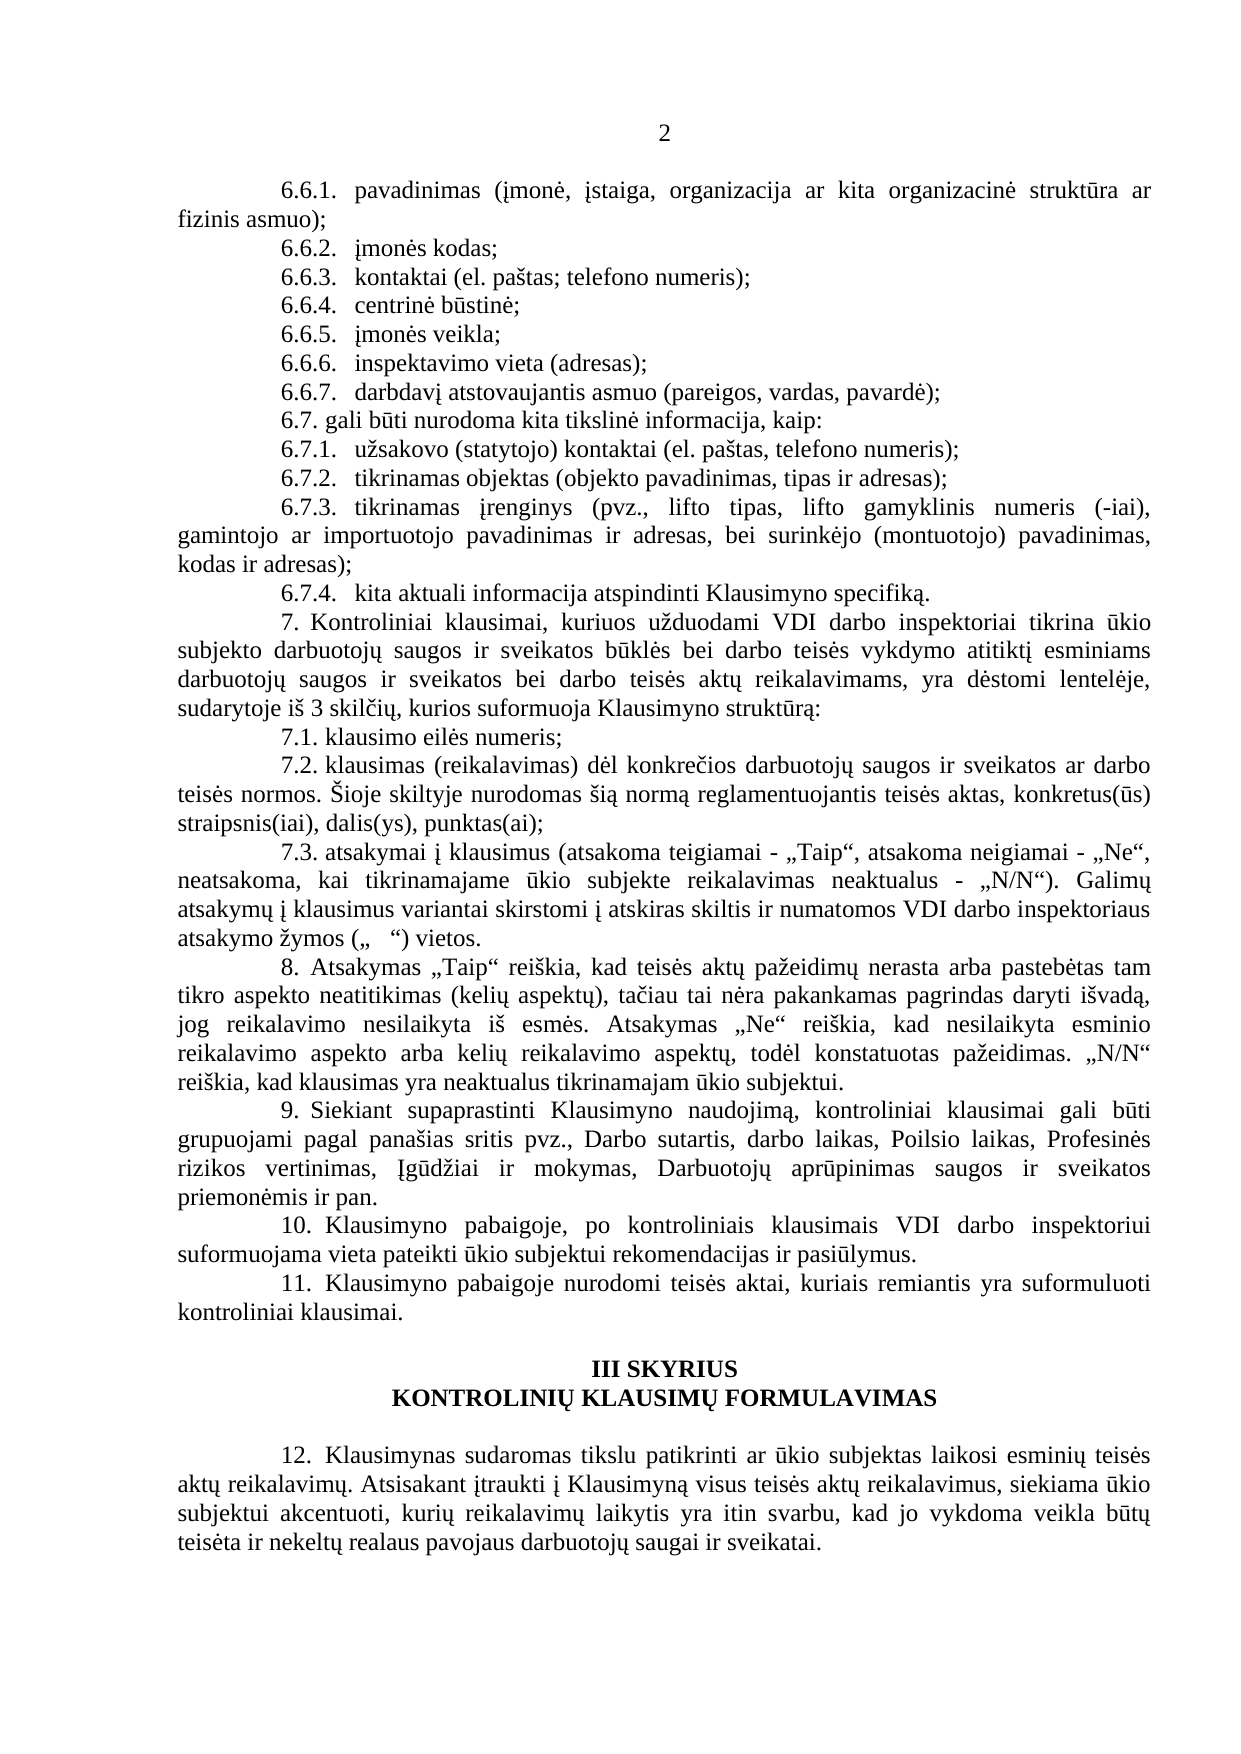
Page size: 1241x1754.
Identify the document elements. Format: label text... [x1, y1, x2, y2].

text 11. Klausimyno pabaigoje nurodomi teisės aktai, kuriais remiantis yra suformuluoti kontroliniai klausimai. [177, 1268, 1152, 1326]
text 6.6.6. inspektavimo vieta (adresas); [177, 348, 1152, 377]
text 6.7.3. tikrinamas įrenginys (pvz., lifto tipas, lifto gamyklinis numeris (-iai), gamintojo ar importuotojo pavadinimas ir adresas, bei surinkėjo (montuotojo) pavadinimas, kodas ir adresas); [177, 492, 1152, 578]
text 6.6.5. įmonės veikla; [177, 319, 1152, 348]
text 7.1. klausimo eilės numeris; [177, 722, 1152, 751]
text 6.6.4. centrinė būstinė; [177, 291, 1152, 319]
text 7.2. klausimas (reikalavimas) dėl konkrečios darbuotojų saugos ir sveikatos ar darbo teisės normos. Šioje skiltyje nurodomas šią normą reglamentuojantis teisės aktas, konkretus(ūs) straipsnis(iai), dalis(ys), punktas(ai); [177, 751, 1152, 837]
text 6.6.2. įmonės kodas; [177, 233, 1152, 262]
text 6.6.1. pavadinimas (įmonė, įstaiga, organizacija ar kita organizacinė struktūra ar fizinis asmuo); [177, 176, 1152, 233]
text 6.7.1. užsakovo (statytojo) kontaktai (el. paštas, telefono numeris); [177, 434, 1152, 463]
text 6.7. gali būti nurodoma kita tikslinė informacija, kaip: [177, 406, 1152, 434]
text 12. Klausimynas sudaromas tikslu patikrinti ar ūkio subjektas laikosi esminių teisės aktų reikalavimų. Atsisakant įtraukti į Klausimyną visus teisės aktų reikalavimus, siekiama ūkio subjektui akcentuoti, kurių reikalavimų laikytis yra itin svarbu, kad jo vykdoma veikla būtų teisėta ir nekeltų realaus pavojaus darbuotojų saugai ir sveikatai. [177, 1441, 1152, 1556]
text 10. Klausimyno pabaigoje, po kontroliniais klausimais VDI darbo inspektoriui suformuojama vieta pateikti ūkio subjektui rekomendacijas ir pasiūlymus. [177, 1211, 1152, 1268]
text III SKYRIUS [177, 1354, 1152, 1383]
text 8. Atsakymas „Taip“ reiškia, kad teisės aktų pažeidimų nerasta arba pastebėtas tam tikro aspekto neatitikimas (kelių aspektų), tačiau tai nėra pakankamas pagrindas daryti išvadą, jog reikalavimo nesilaikyta iš esmės. Atsakymas „Ne“ reiškia, kad nesilaikyta esminio reikalavimo aspekto arba kelių reikalavimo aspektų, todėl konstatuotas pažeidimas. „N/N“ reiškia, kad klausimas yra neaktualus tikrinamajam ūkio subjektui. [177, 952, 1152, 1096]
text 9. Siekiant supaprastinti Klausimyno naudojimą, kontroliniai klausimai gali būti grupuojami pagal panašias sritis pvz., Darbo sutartis, darbo laikas, Poilsio laikas, Profesinės rizikos vertinimas, Įgūdžiai ir mokymas, Darbuotojų aprūpinimas saugos ir sveikatos priemonėmis ir pan. [177, 1096, 1152, 1211]
text 6.7.2. tikrinamas objektas (objekto pavadinimas, tipas ir adresas); [177, 463, 1152, 492]
text 7.3. atsakymai į klausimus (atsakoma teigiamai - „Taip“, atsakoma neigiamai - „Ne“, neatsakoma, kai tikrinamajame ūkio subjekte reikalavimas neaktualus - „N/N“). Galimų atsakymų į klausimus variantai skirstomi į atskiras skiltis ir numatomos VDI darbo inspektoriaus atsakymo žymos („“) vietos. [177, 837, 1152, 952]
text 6.7.4. kita aktuali informacija atspindinti Klausimyno specifiką. [177, 578, 1152, 607]
text 6.6.7. darbdavį atstovaujantis asmuo (pareigos, vardas, pavardė); [177, 377, 1152, 406]
text 6.6.3. kontaktai (el. paštas; telefono numeris); [177, 262, 1152, 291]
text KONTROLINIŲ KLAUSIMŲ FORMULAVIMAS [177, 1383, 1152, 1412]
text 7. Kontroliniai klausimai, kuriuos užduodami VDI darbo inspektoriai tikrina ūkio subjekto darbuotojų saugos ir sveikatos būklės bei darbo teisės vykdymo atitiktį esminiams darbuotojų saugos ir sveikatos bei darbo teisės aktų reikalavimams, yra dėstomi lentelėje, sudarytoje iš 3 skilčių, kurios suformuoja Klausimyno struktūrą: [177, 607, 1152, 722]
